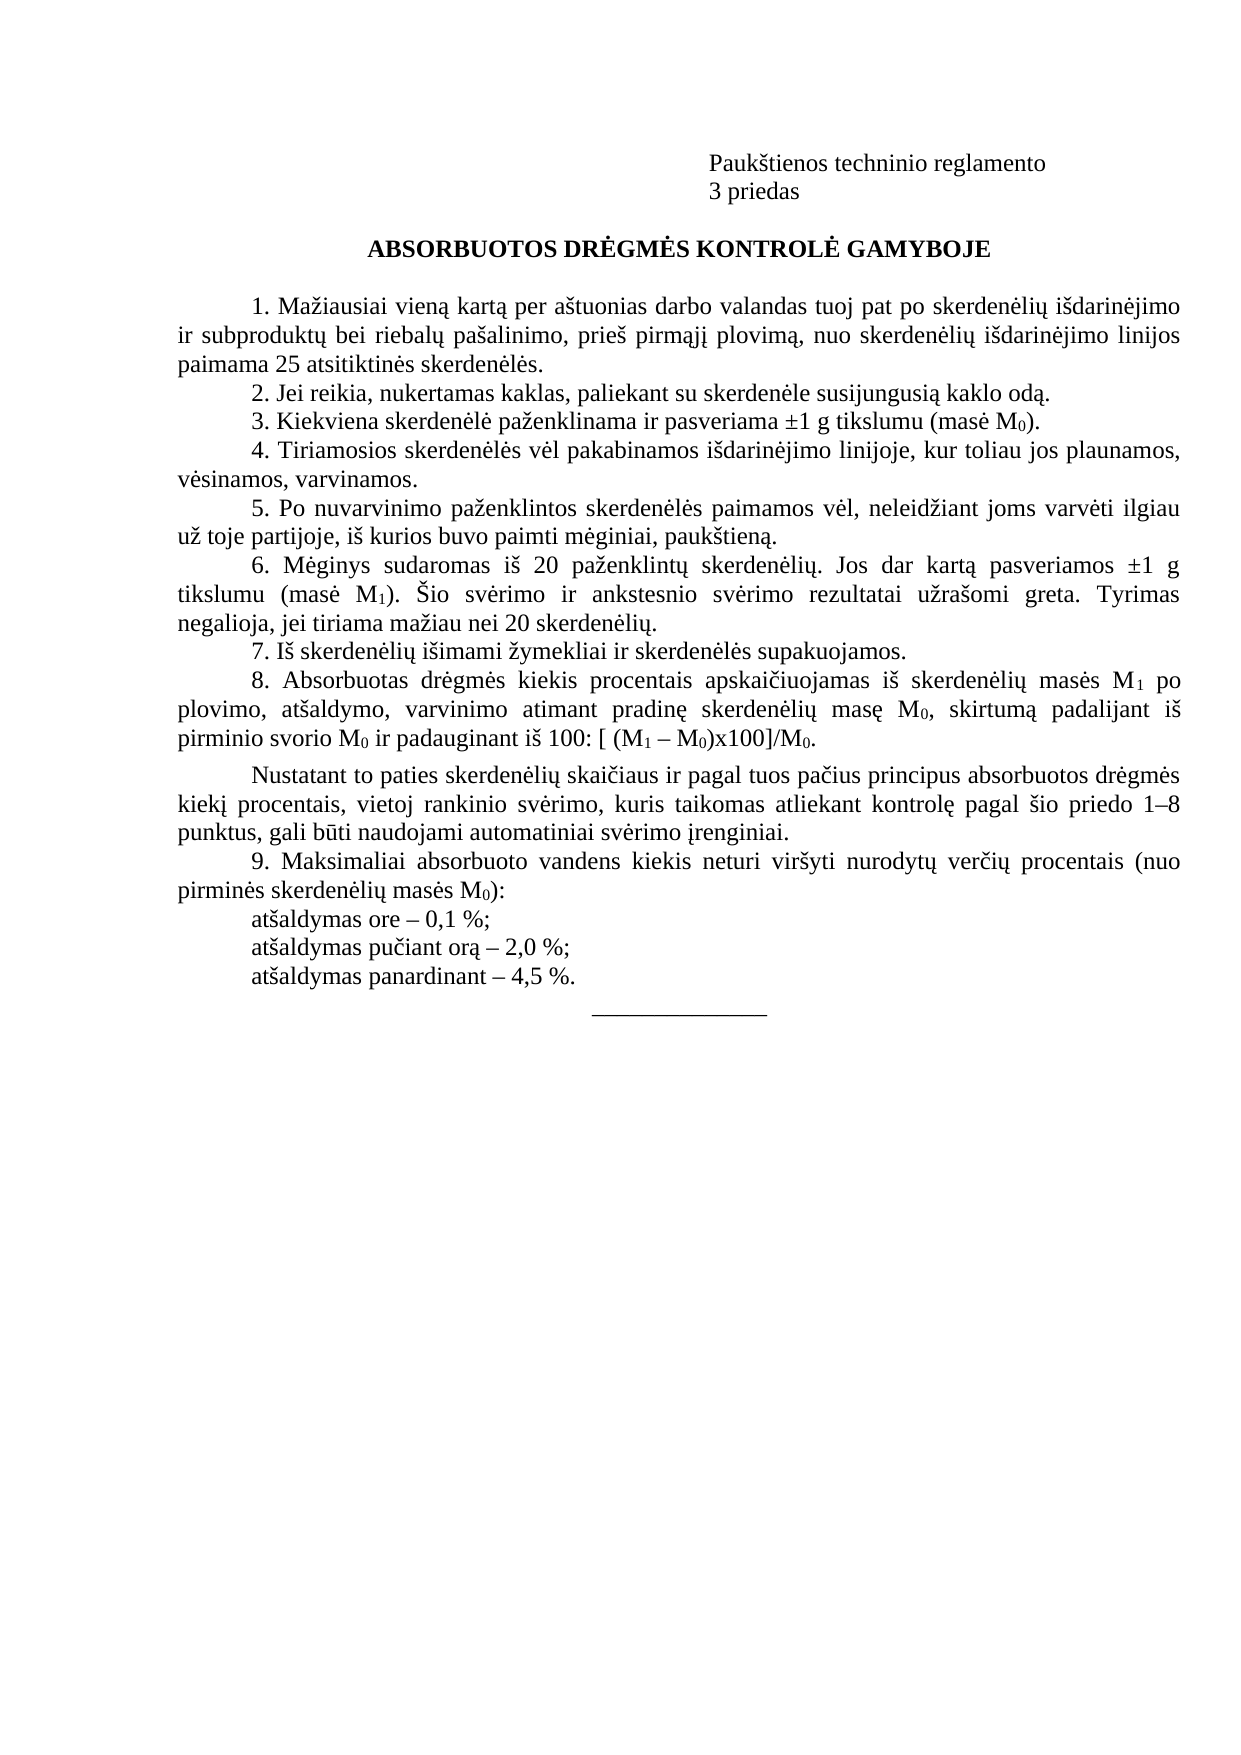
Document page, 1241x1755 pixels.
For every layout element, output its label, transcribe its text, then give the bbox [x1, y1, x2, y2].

text 8. Absorbuotas drėgmės kiekis procentais apskaičiuojamas iš skerdenėlių masės M1 po plovimo, atšaldymo, varvinimo atimant pradinę skerdenėlių masę M0, skirtumą padalijant iš pirminio svorio M0 ir padauginant iš 100: [ (M1 – M0)x100]/M0. [177, 665, 1181, 760]
text 6. Mėginys sudaromas iš 20 paženklintų skerdenėlių. Jos dar kartą pasveriamos ±1 g tikslumu (masė M1). Šio svėrimo ir ankstesnio svėrimo rezultatai užrašomi greta. Tyrimas negalioja, jei tiriama mažiau nei 20 skerdenėlių. [177, 550, 1181, 636]
text 7. Iš skerdenėlių išimami žymekliai ir skerdenėlės supakuojamos. [177, 636, 1181, 665]
text 3 priedas [177, 176, 1181, 205]
text atšaldymas pučiant orą – 2,0 %; [177, 932, 1181, 961]
text 2. Jei reikia, nukertamas kaklas, paliekant su skerdenėle susijungusią kaklo odą. [177, 378, 1181, 406]
text Nustatant to paties skerdenėlių skaičiaus ir pagal tuos pačius principus absorbuotos drėgmės kiekį procentais, vietoj rankinio svėrimo, kuris taikomas atliekant kontrolę pagal šio priedo 1–8 punktus, gali būti naudojami automatiniai svėrimo įrenginiai. [177, 760, 1181, 846]
text atšaldymas ore – 0,1 %; [177, 904, 1181, 932]
text 1. Mažiausiai vieną kartą per aštuonias darbo valandas tuoj pat po skerdenėlių išdarinėjimo ir subproduktų bei riebalų pašalinimo, prieš pirmąjį plovimą, nuo skerdenėlių išdarinėjimo linijos paimama 25 atsitiktinės skerdenėlės. [177, 291, 1181, 378]
text ABSORBUOTOS DRĖGMĖS KONTROLĖ GAMYBOJE [177, 234, 1181, 263]
text ______________ [177, 990, 1181, 1019]
text 5. Po nuvarvinimo paženklintos skerdenėlės paimamos vėl, neleidžiant joms varvėti ilgiau už toje partijoje, iš kurios buvo paimti mėginiai, paukštieną. [177, 493, 1181, 550]
text 3. Kiekviena skerdenėlė paženklinama ir pasveriama ±1 g tikslumu (masė M0). [177, 406, 1181, 435]
text Paukštienos techninio reglamento [177, 148, 1181, 176]
text 9. Maksimaliai absorbuoto vandens kiekis neturi viršyti nurodytų verčių procentais (nuo pirminės skerdenėlių masės M0): [177, 846, 1181, 904]
text atšaldymas panardinant – 4,5 %. [177, 961, 1181, 990]
text 4. Tiriamosios skerdenėlės vėl pakabinamos išdarinėjimo linijoje, kur toliau jos plaunamos, vėsinamos, varvinamos. [177, 435, 1181, 493]
